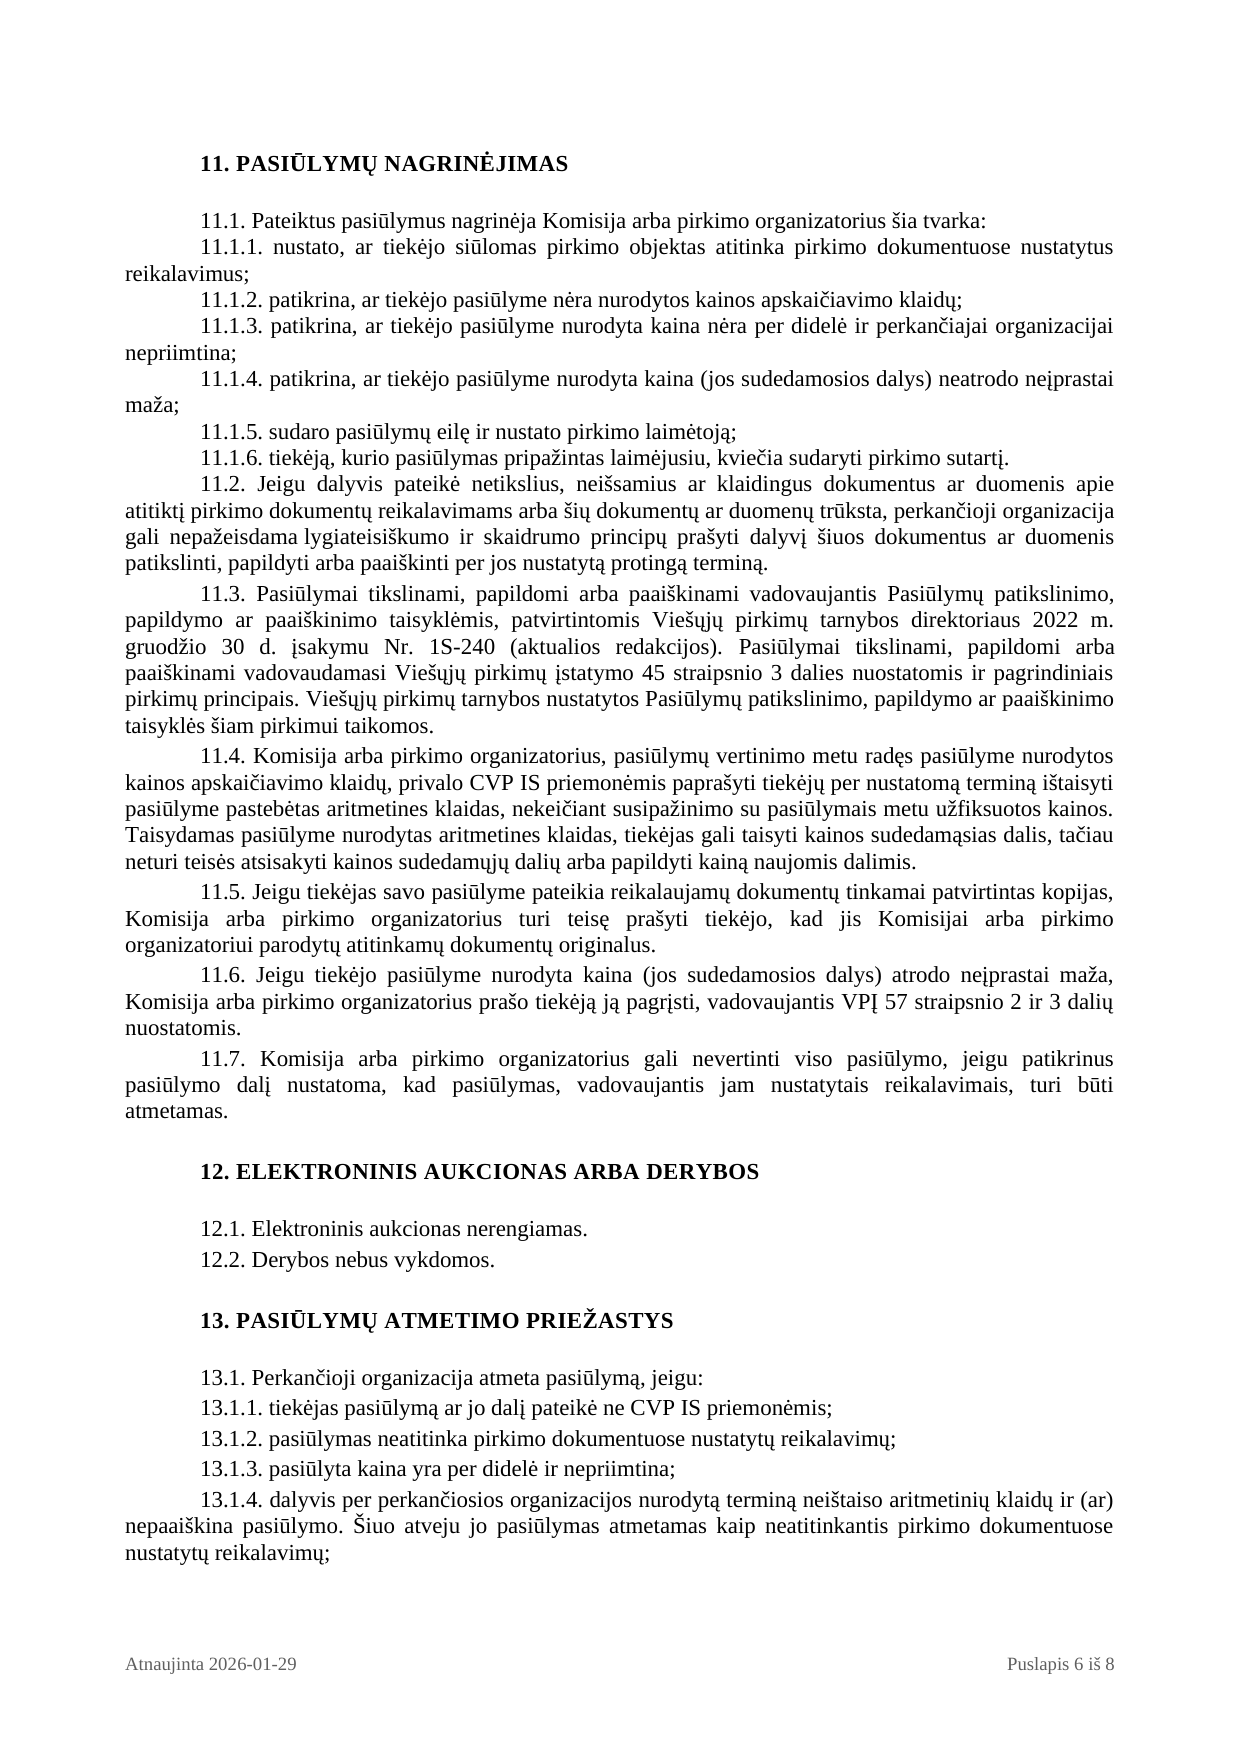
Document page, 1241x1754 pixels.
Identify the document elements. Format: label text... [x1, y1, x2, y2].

text 13.1. Perkančioji organizacija atmeta pasiūlymą, jeigu: [125, 1364, 1115, 1390]
text 11.1. Pateiktus pasiūlymus nagrinėja Komisija arba pirkimo organizatorius šia tvarka: [125, 207, 1115, 233]
text 11.6. Jeigu tiekėjo pasiūlyme nurodyta kaina (jos sudedamosios dalys) atrodo neįprastai maža, Komisija arba pirkimo organizatorius prašo tiekėją ją pagrįsti, vadovaujantis VPĮ 57 straipsnio 2 ir 3 dalių nuostatomis. [125, 961, 1115, 1041]
text 11.1.5. sudaro pasiūlymų eilę ir nustato pirkimo laimėtoją; [125, 418, 1115, 444]
text 11.4. Komisija arba pirkimo organizatorius, pasiūlymų vertinimo metu radęs pasiūlyme nurodytos kainos apskaičiavimo klaidų, privalo CVP IS priemonėmis paprašyti tiekėjų per nustatomą terminą ištaisyti pasiūlyme pastebėtas aritmetines klaidas, nekeičiant susipažinimo su pasiūlymais metu užfiksuotos kainos. Taisydamas pasiūlyme nurodytas aritmetines klaidas, tiekėjas gali taisyti kainos sudedamąsias dalis, tačiau neturi teisės atsisakyti kainos sudedamųjų dalių arba papildyti kainą naujomis dalimis. [125, 742, 1115, 874]
text 11.1.6. tiekėją, kurio pasiūlymas pripažintas laimėjusiu, kviečia sudaryti pirkimo sutartį. [125, 444, 1115, 470]
text 12.2. Derybos nebus vykdomos. [125, 1246, 1115, 1272]
text 11.1.2. patikrina, ar tiekėjo pasiūlyme nėra nurodytos kainos apskaičiavimo klaidų; [125, 286, 1115, 312]
subtitle 13. PASIŪLYMŲ ATMETIMO PRIEŽASTYS [125, 1307, 1115, 1333]
text 11.1.4. patikrina, ar tiekėjo pasiūlyme nurodyta kaina (jos sudedamosios dalys) neatrodo neįprastai maža; [125, 365, 1115, 418]
text 11.7. Komisija arba pirkimo organizatorius gali nevertinti viso pasiūlymo, jeigu patikrinus pasiūlymo dalį nustatoma, kad pasiūlymas, vadovaujantis jam nustatytais reikalavimais, turi būti atmetamas. [125, 1045, 1115, 1124]
text 11.1.3. patikrina, ar tiekėjo pasiūlyme nurodyta kaina nėra per didelė ir perkančiajai organizacijai nepriimtina; [125, 312, 1115, 365]
text 13.1.4. dalyvis per perkančiosios organizacijos nurodytą terminą neištaiso aritmetinių klaidų ir (ar) nepaaiškina pasiūlymo. Šiuo atveju jo pasiūlymas atmetamas kaip neatitinkantis pirkimo dokumentuose nustatytų reikalavimų; [125, 1486, 1115, 1565]
text 13.1.2. pasiūlymas neatitinka pirkimo dokumentuose nustatytų reikalavimų; [125, 1425, 1115, 1451]
text 11.5. Jeigu tiekėjas savo pasiūlyme pateikia reikalaujamų dokumentų tinkamai patvirtintas kopijas, Komisija arba pirkimo organizatorius turi teisę prašyti tiekėjo, kad jis Komisijai arba pirkimo organizatoriui parodytų atitinkamų dokumentų originalus. [125, 878, 1115, 957]
subtitle 11. PASIŪLYMŲ NAGRINĖJIMAS [125, 150, 1115, 176]
text 11.2. Jeigu dalyvis pateikė netikslius, neišsamius ar klaidingus dokumentus ar duomenis apie atitiktį pirkimo dokumentų reikalavimams arba šių dokumentų ar duomenų trūksta, perkančioji organizacija gali nepažeisdama lygiateisiškumo ir skaidrumo principų prašyti dalyvį šiuos dokumentus ar duomenis patikslinti, papildyti arba paaiškinti per jos nustatytą protingą terminą. [125, 470, 1115, 576]
text 11.3. Pasiūlymai tikslinami, papildomi arba paaiškinami vadovaujantis Pasiūlymų patikslinimo, papildymo ar paaiškinimo taisyklėmis, patvirtintomis Viešųjų pirkimų tarnybos direktoriaus 2022 m. gruodžio 30 d. įsakymu Nr. 1S-240 (aktualios redakcijos). Pasiūlymai tikslinami, papildomi arba paaiškinami vadovaudamasi Viešųjų pirkimų įstatymo 45 straipsnio 3 dalies nuostatomis ir pagrindiniais pirkimų principais. Viešųjų pirkimų tarnybos nustatytos Pasiūlymų patikslinimo, papildymo ar paaiškinimo taisyklės šiam pirkimui taikomos. [125, 580, 1115, 738]
text 11.1.1. nustato, ar tiekėjo siūlomas pirkimo objektas atitinka pirkimo dokumentuose nustatytus reikalavimus; [125, 233, 1115, 286]
text 13.1.1. tiekėjas pasiūlymą ar jo dalį pateikė ne CVP IS priemonėmis; [125, 1394, 1115, 1421]
subtitle 12. ELEKTRONINIS AUKCIONAS ARBA DERYBOS [125, 1158, 1115, 1185]
text 13.1.3. pasiūlyta kaina yra per didelė ir nepriimtina; [125, 1455, 1115, 1482]
text 12.1. Elektroninis aukcionas nerengiamas. [125, 1215, 1115, 1242]
